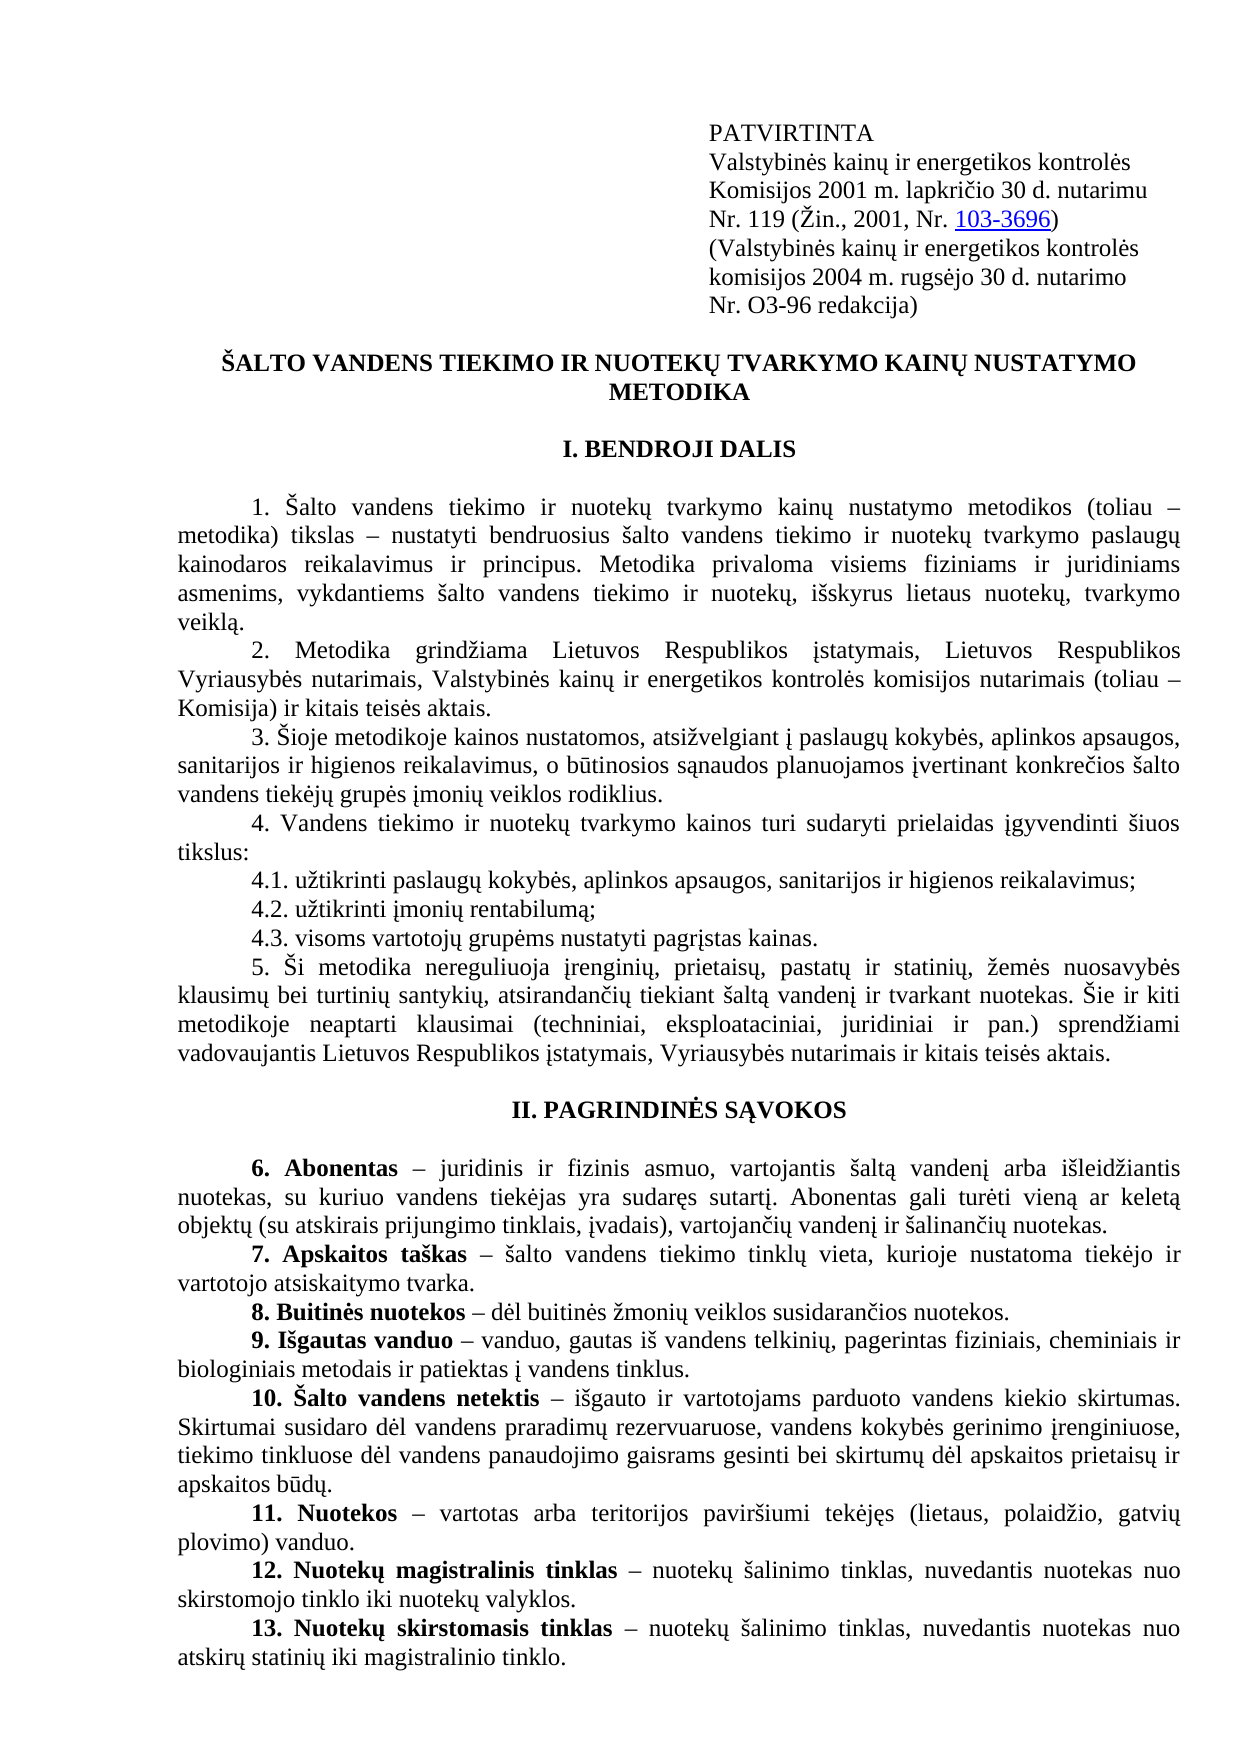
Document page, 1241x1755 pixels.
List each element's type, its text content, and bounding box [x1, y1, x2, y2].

text 4. Vandens tiekimo ir nuotekų tvarkymo kainos turi sudaryti prielaidas įgyvendinti šiuos tikslus: [177, 808, 1181, 866]
text 12. Nuotekų magistralinis tinklas – nuotekų šalinimo tinklas, nuvedantis nuotekas nuo skirstomojo tinklo iki nuotekų valyklos. [177, 1556, 1181, 1613]
text 9. Išgautas vanduo – vanduo, gautas iš vandens telkinių, pagerintas fiziniais, cheminiais ir biologiniais metodais ir patiektas į vandens tinklus. [177, 1326, 1181, 1383]
text Valstybinės kainų ir energetikos kontrolės [177, 147, 1181, 176]
text Nr. 119 (Žin., 2001, Nr. 103-3696) [177, 204, 1181, 233]
text 2. Metodika grindžiama Lietuvos Respublikos įstatymais, Lietuvos Respublikos Vyriausybės nutarimais, Valstybinės kainų ir energetikos kontrolės komisijos nutarimais (toliau – Komisija) ir kitais teisės aktais. [177, 636, 1181, 722]
text 10. Šalto vandens netektis – išgauto ir vartotojams parduoto vandens kiekio skirtumas. Skirtumai susidaro dėl vandens praradimų rezervuaruose, vandens kokybės gerinimo įrenginiuose, tiekimo tinkluose dėl vandens panaudojimo gaisrams gesinti bei skirtumų dėl apskaitos prietaisų ir apskaitos būdų. [177, 1383, 1181, 1498]
text I. BENDROJI DALIS [177, 434, 1181, 463]
text (Valstybinės kainų ir energetikos kontrolės [177, 233, 1181, 262]
text 11. Nuotekos – vartotas arba teritorijos paviršiumi tekėjęs (lietaus, polaidžio, gatvių plovimo) vanduo. [177, 1498, 1181, 1556]
text 4.1. užtikrinti paslaugų kokybės, aplinkos apsaugos, sanitarijos ir higienos reikalavimus; [177, 866, 1181, 894]
text komisijos 2004 m. rugsėjo 30 d. nutarimo [177, 262, 1181, 291]
text 7. Apskaitos taškas – šalto vandens tiekimo tinklų vieta, kurioje nustatoma tiekėjo ir vartotojo atsiskaitymo tvarka. [177, 1239, 1181, 1297]
text 4.3. visoms vartotojų grupėms nustatyti pagrįstas kainas. [177, 923, 1181, 952]
text 13. Nuotekų skirstomasis tinklas – nuotekų šalinimo tinklas, nuvedantis nuotekas nuo atskirų statinių iki magistralinio tinklo. [177, 1613, 1181, 1671]
text 6. Abonentas – juridinis ir fizinis asmuo, vartojantis šaltą vandenį arba išleidžiantis nuotekas, su kuriuo vandens tiekėjas yra sudaręs sutartį. Abonentas gali turėti vieną ar keletą objektų (su atskirais prijungimo tinklais, įvadais), vartojančių vandenį ir šalinančių nuotekas. [177, 1153, 1181, 1239]
text Komisijos 2001 m. lapkričio 30 d. nutarimu [177, 176, 1181, 204]
text Nr. O3-96 redakcija) [177, 291, 1181, 319]
text ŠALTO VANDENS TIEKIMO IR NUOTEKŲ TVARKYMO KAINŲ NUSTATYMO METODIKA [177, 348, 1181, 406]
text 3. Šioje metodikoje kainos nustatomos, atsižvelgiant į paslaugų kokybės, aplinkos apsaugos, sanitarijos ir higienos reikalavimus, o būtinosios sąnaudos planuojamos įvertinant konkrečios šalto vandens tiekėjų grupės įmonių veiklos rodiklius. [177, 722, 1181, 808]
text 8. Buitinės nuotekos – dėl buitinės žmonių veiklos susidarančios nuotekos. [177, 1297, 1181, 1326]
text 1. Šalto vandens tiekimo ir nuotekų tvarkymo kainų nustatymo metodikos (toliau – metodika) tikslas – nustatyti bendruosius šalto vandens tiekimo ir nuotekų tvarkymo paslaugų kainodaros reikalavimus ir principus. Metodika privaloma visiems fiziniams ir juridiniams asmenims, vykdantiems šalto vandens tiekimo ir nuotekų, išskyrus lietaus nuotekų, tvarkymo veiklą. [177, 492, 1181, 636]
text II. PAGRINDINĖS SĄVOKOS [177, 1096, 1181, 1124]
text 4.2. užtikrinti įmonių rentabilumą; [177, 894, 1181, 923]
text 5. Ši metodika nereguliuoja įrenginių, prietaisų, pastatų ir statinių, žemės nuosavybės klausimų bei turtinių santykių, atsirandančių tiekiant šaltą vandenį ir tvarkant nuotekas. Šie ir kiti metodikoje neaptarti klausimai (techniniai, eksploataciniai, juridiniai ir pan.) sprendžiami vadovaujantis Lietuvos Respublikos įstatymais, Vyriausybės nutarimais ir kitais teisės aktais. [177, 952, 1181, 1067]
text PATVIRTINTA [709, 118, 1181, 147]
